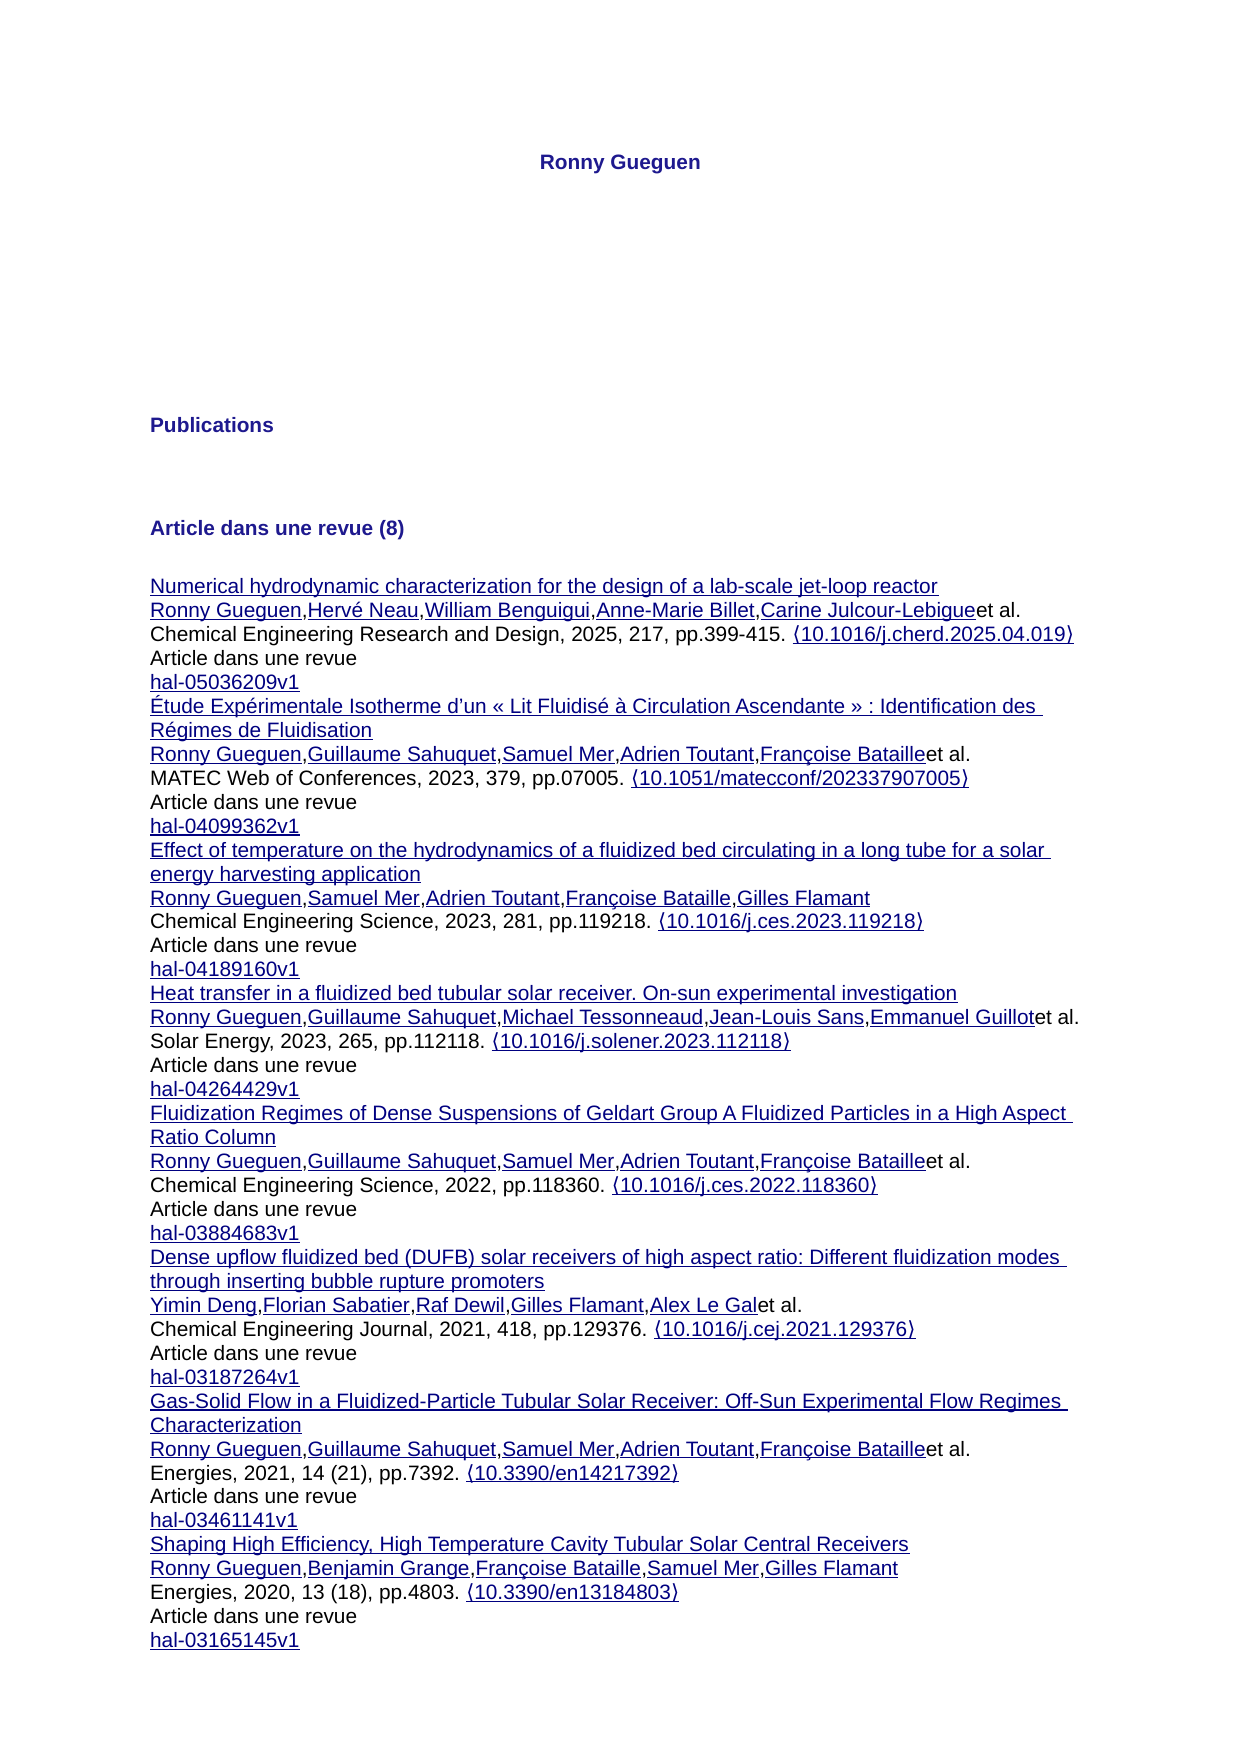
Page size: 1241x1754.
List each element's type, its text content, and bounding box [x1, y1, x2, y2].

table_cell Heat transfer in a fluidized bed tubular solar receiver. On-sun experimental investigation Ronny Gueguen,Guillaume Sahuquet,Michael Tessonneaud,Jean-Louis Sans,Emmanuel Guillotet al. Solar Energy, 2023, 265, pp.112118. ⟨10.1016/j.solener.2023.112118⟩ Article dans une revue hal-04264429v1 [150, 981, 1090, 1101]
table_header Numerical hydrodynamic characterization for the design of a lab-scale jet-loop reactor Ronny Gueguen,Hervé Neau,William Benguigui,Anne-Marie Billet,Carine Julcour-Lebigueet al. Chemical Engineering Research and Design, 2025, 217, pp.399-415. ⟨10.1016/j.cherd.2025.04.019⟩ Article dans une revue hal-05036209v1 [150, 574, 1090, 694]
table_cell Gas-Solid Flow in a Fluidized-Particle Tubular Solar Receiver: Off-Sun Experimental Flow Regimes Characterization Ronny Gueguen,Guillaume Sahuquet,Samuel Mer,Adrien Toutant,Françoise Batailleet al. Energies, 2021, 14 (21), pp.7392. ⟨10.3390/en14217392⟩ Article dans une revue hal-03461141v1 [150, 1389, 1090, 1532]
subtitle Publications [150, 412, 1090, 436]
table_cell Effect of temperature on the hydrodynamics of a fluidized bed circulating in a long tube for a solar energy harvesting application Ronny Gueguen,Samuel Mer,Adrien Toutant,Françoise Bataille,Gilles Flamant Chemical Engineering Science, 2023, 281, pp.119218. ⟨10.1016/j.ces.2023.119218⟩ Article dans une revue hal-04189160v1 [150, 838, 1090, 981]
table_cell Dense upflow fluidized bed (DUFB) solar receivers of high aspect ratio: Different fluidization modes through inserting bubble rupture promoters Yimin Deng,Florian Sabatier,Raf Dewil,Gilles Flamant,Alex Le Galet al. Chemical Engineering Journal, 2021, 418, pp.129376. ⟨10.1016/j.cej.2021.129376⟩ Article dans une revue hal-03187264v1 [150, 1245, 1090, 1388]
table_cell Fluidization Regimes of Dense Suspensions of Geldart Group A Fluidized Particles in a High Aspect Ratio Column Ronny Gueguen,Guillaume Sahuquet,Samuel Mer,Adrien Toutant,Françoise Batailleet al. Chemical Engineering Science, 2022, pp.118360. ⟨10.1016/j.ces.2022.118360⟩ Article dans une revue hal-03884683v1 [150, 1101, 1090, 1245]
subtitle Ronny Gueguen [150, 150, 1090, 174]
subtitle Article dans une revue (8) [150, 516, 1090, 539]
table_cell Shaping High Efficiency, High Temperature Cavity Tubular Solar Central Receivers Ronny Gueguen,Benjamin Grange,Françoise Bataille,Samuel Mer,Gilles Flamant Energies, 2020, 13 (18), pp.4803. ⟨10.3390/en13184803⟩ Article dans une revue hal-03165145v1 [150, 1532, 1090, 1652]
table_cell Étude Expérimentale Isotherme d’un « Lit Fluidisé à Circulation Ascendante » : Identification des Régimes de Fluidisation Ronny Gueguen,Guillaume Sahuquet,Samuel Mer,Adrien Toutant,Françoise Batailleet al. MATEC Web of Conferences, 2023, 379, pp.07005. ⟨10.1051/matecconf/202337907005⟩ Article dans une revue hal-04099362v1 [150, 694, 1090, 837]
